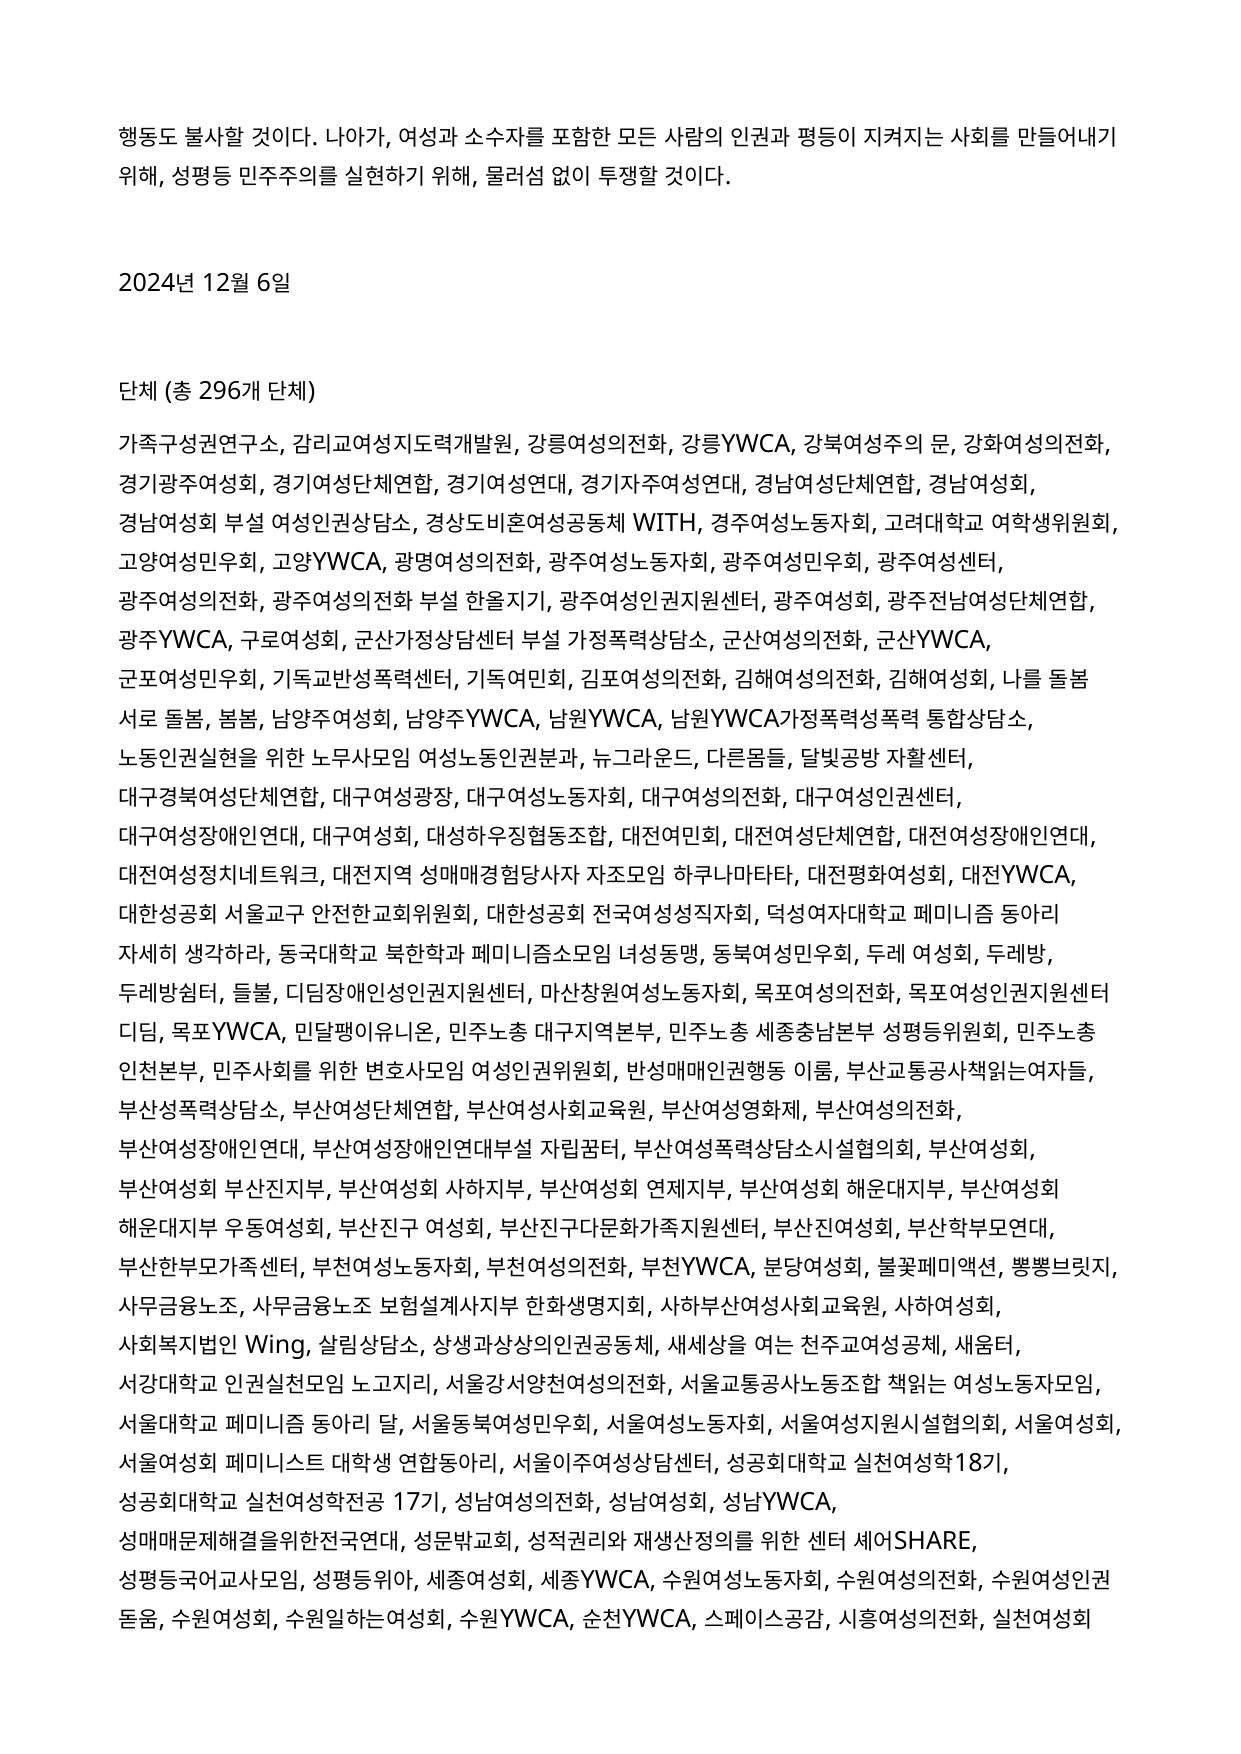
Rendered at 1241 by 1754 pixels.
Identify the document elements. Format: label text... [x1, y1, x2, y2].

text 행동도 불사할 것이다. 나아가, 여성과 소수자를 포함한 모든 사람의 인권과 평등이 지켜지는 사회를 만들어내기 위해, 성평등 민주주의를 실현하기 위해, 물러섬 없이 투쟁할 것이다. [118, 118, 1122, 191]
text 가족구성권연구소, 감리교여성지도력개발원, 강릉여성의전화, 강릉YWCA, 강북여성주의 문, 강화여성의전화, 경기광주여성회, 경기여성단체연합, 경기여성연대, 경기자주여성연대, 경남여성단체연합, 경남여성회, 경남여성회 부설 여성인권상담소, 경상도비혼여성공동체 WITH, 경주여성노동자회, 고려대학교 여학생위원회, 고양여성민우회, 고양YWCA, 광명여성의전화, 광주여성노동자회, 광주여성민우회, 광주여성센터, 광주여성의전화, 광주여성의전화 부설 한올지기, 광주여성인권지원센터, 광주여성회, 광주전남여성단체연합, 광주YWCA, 구로여성회, 군산가정상담센터 부설 가정폭력상담소, 군산여성의전화, 군산YWCA, 군포여성민우회, 기독교반성폭력센터, 기독여민회, 김포여성의전화, 김해여성의전화, 김해여성회, 나를 돌봄 서로 돌봄, 봄봄, 남양주여성회, 남양주YWCA, 남원YWCA, 남원YWCA가정폭력성폭력 통합상담소, 노동인권실현을 위한 노무사모임 여성노동인권분과, 뉴그라운드, 다른몸들, 달빛공방 자활센터, 대구경북여성단체연합, 대구여성광장, 대구여성노동자회, 대구여성의전화, 대구여성인권센터, 대구여성장애인연대, 대구여성회, 대성하우징협동조합, 대전여민회, 대전여성단체연합, 대전여성장애인연대, 대전여성정치네트워크, 대전지역 성매매경험당사자 자조모임 하쿠나마타타, 대전평화여성회, 대전YWCA, 대한성공회 서울교구 안전한교회위원회, 대한성공회 전국여성성직자회, 덕성여자대학교 페미니즘 동아리 자세히 생각하라, 동국대학교 북한학과 페미니즘소모임 녀성동맹, 동북여성민우회, 두레 여성회, 두레방, 두레방쉼터, 들불, 디딤장애인성인권지원센터, 마산창원여성노동자회, 목포여성의전화, 목포여성인권지원센터 디딤, 목포YWCA, 민달팽이유니온, 민주노총 대구지역본부, 민주노총 세종충남본부 성평등위원회, 민주노총 인천본부, 민주사회를 위한 변호사모임 여성인권위원회, 반성매매인권행동 이룸, 부산교통공사책읽는여자들, 부산성폭력상담소, 부산여성단체연합, 부산여성사회교육원, 부산여성영화제, 부산여성의전화, 부산여성장애인연대, 부산여성장애인연대부설 자립꿈터, 부산여성폭력상담소시설협의회, 부산여성회, 부산여성회 부산진지부, 부산여성회 사하지부, 부산여성회 연제지부, 부산여성회 해운대지부, 부산여성회 해운대지부 우동여성회, 부산진구 여성회, 부산진구다문화가족지원센터, 부산진여성회, 부산학부모연대, 부산한부모가족센터, 부천여성노동자회, 부천여성의전화, 부천YWCA, 분당여성회, 불꽃페미액션, 뽕뽕브릿지, 사무금융노조, 사무금융노조 보험설계사지부 한화생명지회, 사하부산여성사회교육원, 사하여성회, 사회복지법인 Wing, 살림상담소, 상생과상상의인권공동체, 새세상을 여는 천주교여성공체, 새움터, 서강대학교 인권실천모임 노고지리, 서울강서양천여성의전화, 서울교통공사노동조합 책읽는 여성노동자모임, 서울대학교 페미니즘 동아리 달, 서울동북여성민우회, 서울여성노동자회, 서울여성지원시설협의회, 서울여성회, 서울여성회 페미니스트 대학생 연합동아리, 서울이주여성상담센터, 성공회대학교 실천여성학18기, 성공회대학교 실천여성학전공 17기, 성남여성의전화, 성남여성회, 성남YWCA, 성매매문제해결을위한전국연대, 성문밖교회, 성적권리와 재생산정의를 위한 센터 셰어SHARE, 성평등국어교사모임, 성평등위아, 세종여성회, 세종YWCA, 수원여성노동자회, 수원여성의전화, 수원여성인권 돋움, 수원여성회, 수원일하는여성회, 수원YWCA, 순천YWCA, 스페이스공감, 시흥여성의전화, 실천여성회 [118, 426, 1122, 1635]
text 단체 (총 296개 단체) [118, 372, 1122, 406]
text 2024년 12월 6일 [118, 265, 1122, 299]
